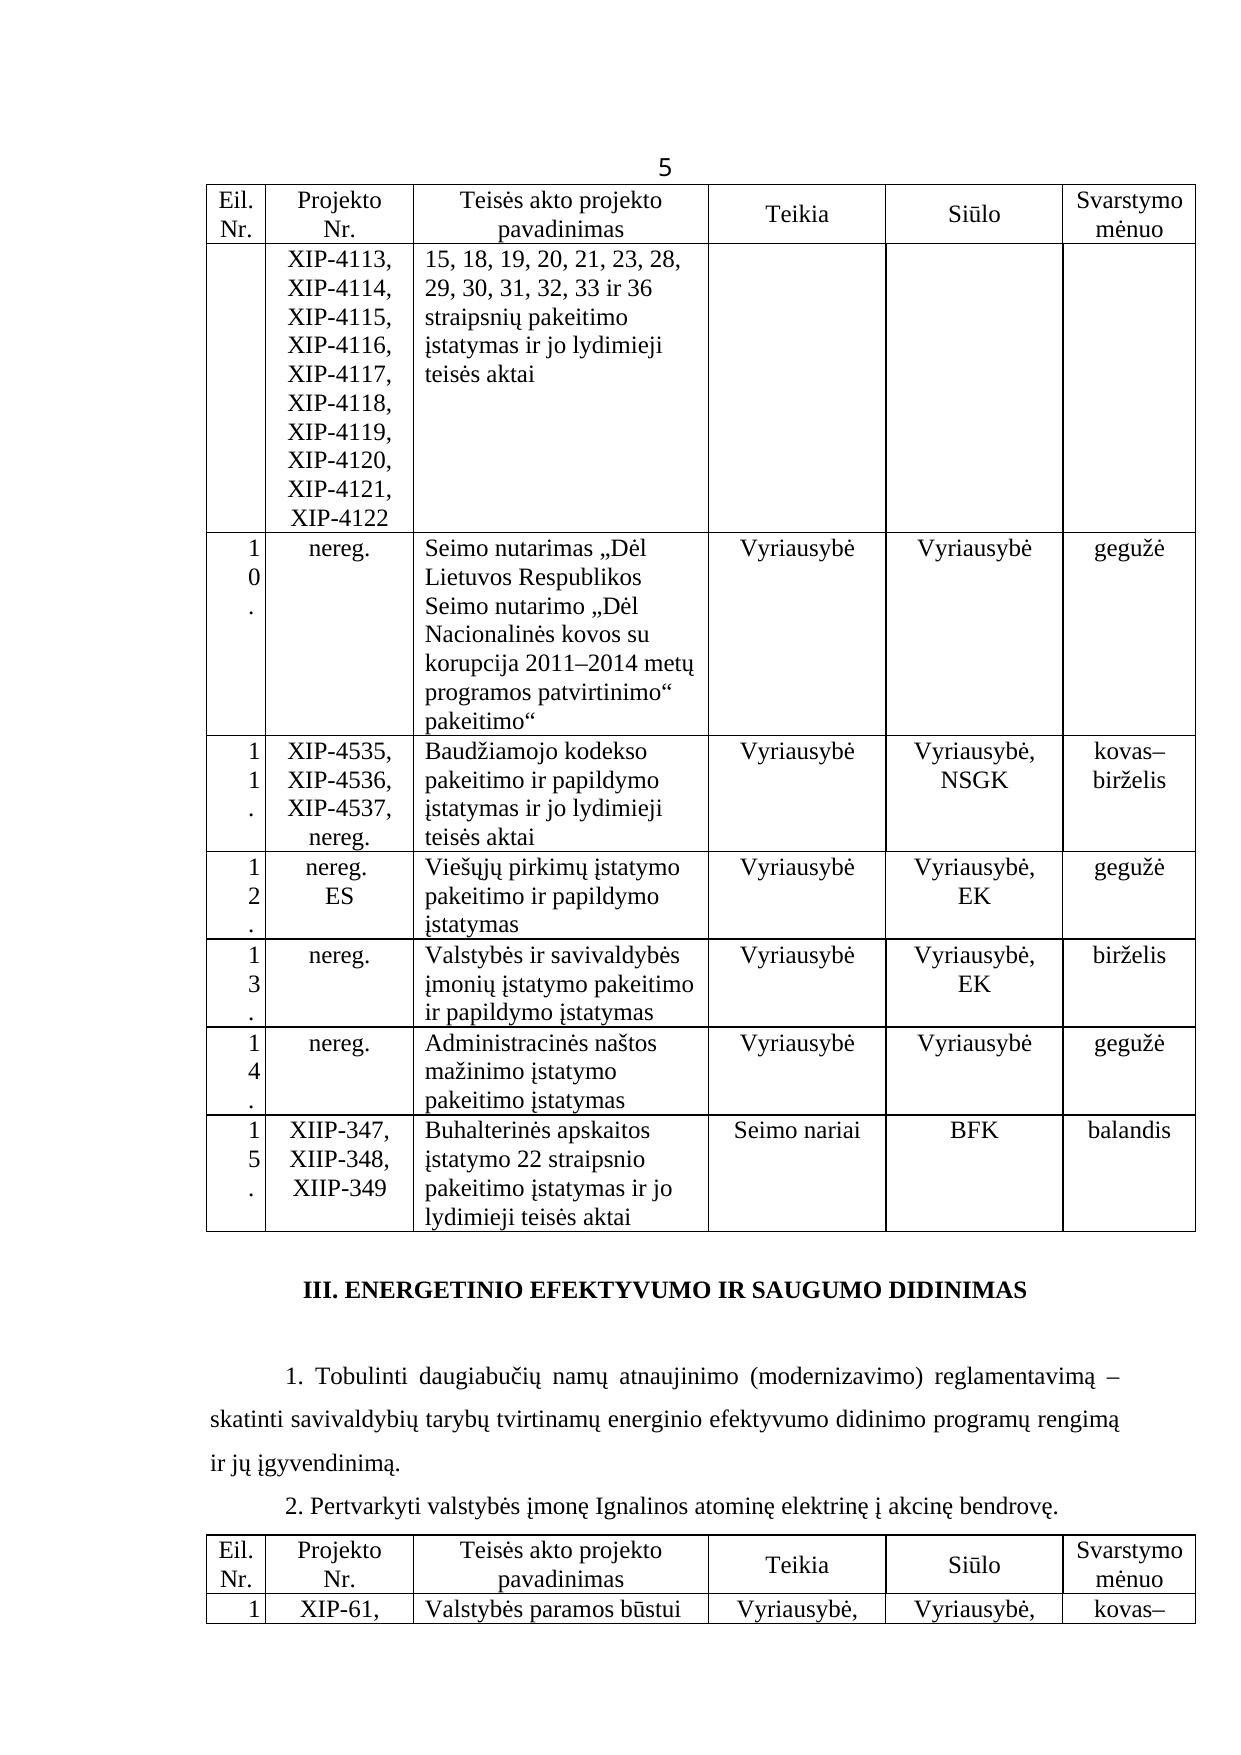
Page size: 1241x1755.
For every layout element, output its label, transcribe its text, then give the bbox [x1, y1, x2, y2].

table_cell [1064, 244, 1195, 532]
table_cell Vyriausybė [887, 1028, 1062, 1114]
table_cell gegužė [1064, 533, 1195, 734]
table_cell Vyriausybė, [709, 1594, 885, 1623]
table_cell Vyriausybė [709, 736, 885, 851]
table_cell gegužė [1064, 1028, 1195, 1114]
table_header Teisės akto projekto pavadinimas [414, 1536, 708, 1593]
table_cell Buhalterinės apskaitos įstatymo 22 straipsnio pakeitimo įstatymas ir jo lydimieji teisės aktai [414, 1116, 708, 1231]
table_cell nereg. ES [266, 852, 413, 938]
table_cell [207, 244, 265, 532]
table_cell XIP-4535, XIP-4536, XIP-4537, nereg. [266, 736, 413, 851]
table_cell Vyriausybė, [886, 1594, 1062, 1623]
table_cell [207, 736, 265, 851]
table_header Svarstymo mėnuo [1063, 185, 1195, 243]
table_cell Vyriausybė [709, 940, 885, 1026]
table_cell XIIP-347, XIIP-348, XIIP-349 [266, 1116, 413, 1231]
table_cell BFK [887, 1116, 1062, 1231]
table_cell Vyriausybė, EK [887, 940, 1062, 1026]
table_cell balandis [1064, 1116, 1195, 1231]
table_cell birželis [1064, 940, 1195, 1026]
table_cell Valstybės paramos būstui [414, 1594, 708, 1623]
table_cell [207, 1028, 265, 1114]
table_header Projekto Nr. [266, 1536, 413, 1593]
table_cell 15, 18, 19, 20, 21, 23, 28, 29, 30, 31, 32, 33 ir 36 straipsnių pakeitimo įstatymas ir jo lydimieji teisės aktai [414, 244, 708, 532]
text III. ENERGETINIO EFEKTYVUMO IR SAUGUMO DIDINIMAS [210, 1275, 1120, 1304]
table_cell kovas– [1063, 1594, 1195, 1623]
text 2. Pertvarkyti valstybės įmonę Ignalinos atominę elektrinę į akcinę bendrovę. [210, 1491, 1120, 1519]
table_cell XIP-4113, XIP-4114, XIP-4115, XIP-4116, XIP-4117, XIP-4118, XIP-4119, XIP-4120, XIP-4121, XIP-4122 [266, 244, 413, 532]
table_cell Vyriausybė [709, 852, 885, 938]
table_cell [207, 1594, 265, 1623]
table_cell nereg. [266, 1028, 413, 1114]
table_header Teisės akto projekto pavadinimas [414, 185, 708, 243]
table_cell nereg. [266, 940, 413, 1026]
table_cell Valstybės ir savivaldybės įmonių įstatymo pakeitimo ir papildymo įstatymas [414, 940, 708, 1026]
table_header Siūlo [887, 1536, 1062, 1593]
table_header Teikia [709, 1536, 885, 1593]
table_header Eil. Nr. [207, 185, 265, 243]
table_cell Vyriausybė, EK [886, 852, 1062, 938]
table_header Siūlo [886, 185, 1062, 243]
table_cell Administracinės naštos mažinimo įstatymo pakeitimo įstatymas [414, 1028, 708, 1114]
table_cell kovas– birželis [1064, 736, 1195, 851]
table_cell [207, 1116, 265, 1231]
table_cell Viešųjų pirkimų įstatymo pakeitimo ir papildymo įstatymas [414, 852, 708, 938]
table_header Svarstymo mėnuo [1064, 1536, 1195, 1593]
table_cell [207, 852, 265, 938]
table_cell [887, 244, 1062, 532]
table_header Projekto Nr. [266, 185, 413, 243]
table_cell Baudžiamojo kodekso pakeitimo ir papildymo įstatymas ir jo lydimieji teisės aktai [414, 736, 708, 851]
table_cell [709, 244, 885, 532]
table_header Teikia [709, 185, 885, 243]
text 1. Tobulinti daugiabučių namų atnaujinimo (modernizavimo) reglamentavimą – skatinti savivaldybių tarybų tvirtinamų energinio efektyvumo didinimo programų rengimą ir jų įgyvendinimą. [210, 1361, 1120, 1476]
table_cell nereg. [266, 533, 413, 734]
table_cell gegužė [1063, 852, 1195, 938]
table_cell XIP-61, [266, 1594, 413, 1623]
table_cell Vyriausybė [709, 533, 885, 734]
table_cell [207, 533, 265, 734]
table_cell Vyriausybė [709, 1028, 885, 1114]
table_cell Seimo nariai [709, 1116, 885, 1231]
table_header Eil. Nr. [207, 1536, 265, 1593]
table_cell Vyriausybė [887, 533, 1062, 734]
table_cell Seimo nutarimas „Dėl Lietuvos Respublikos Seimo nutarimo „Dėl Nacionalinės kovos su korupcija 2011–2014 metų programos patvirtinimo“ pakeitimo“ [414, 533, 708, 734]
table_cell [207, 940, 265, 1026]
table_cell Vyriausybė, NSGK [887, 736, 1062, 851]
